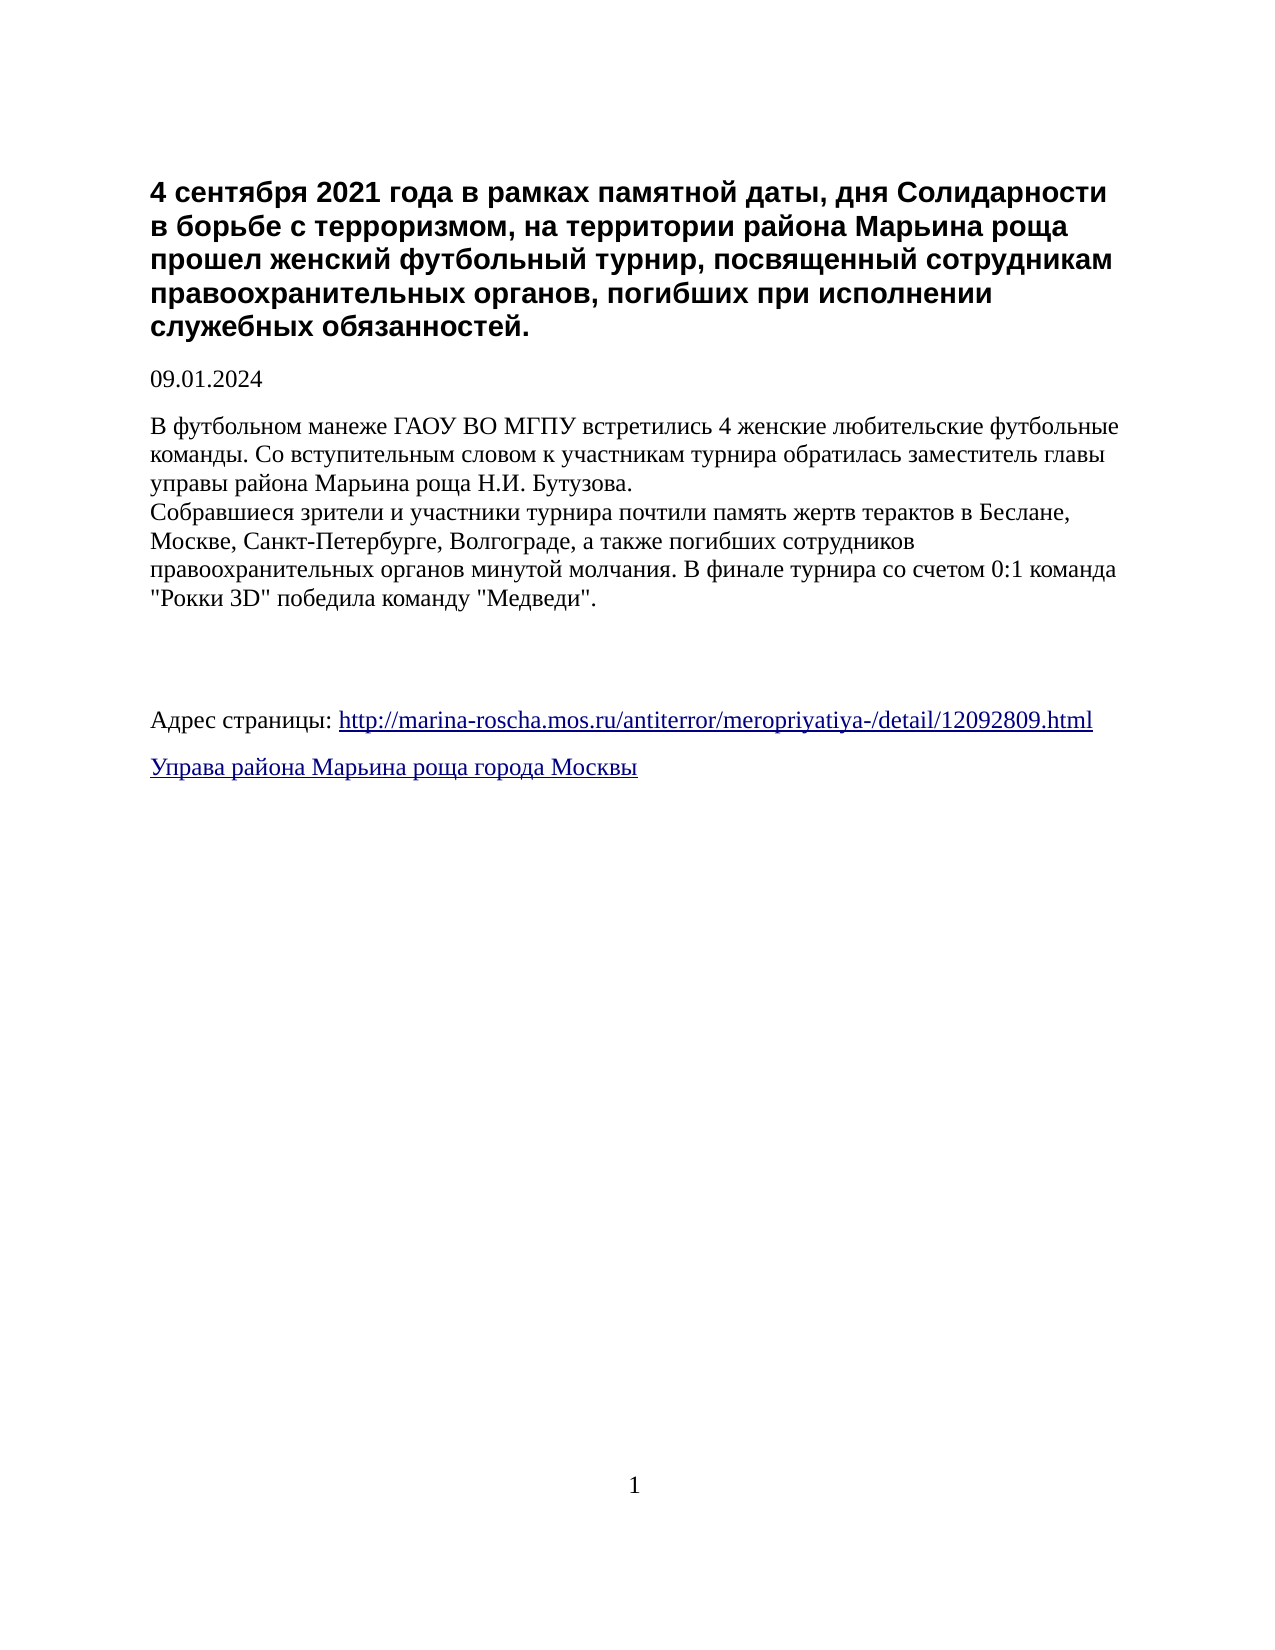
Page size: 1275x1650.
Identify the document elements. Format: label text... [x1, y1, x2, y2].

subtitle 4 сентября 2021 года в рамках памятной даты, дня Солидарности в борьбе с терроризмом, на территории района Марьина роща прошел женский футбольный турнир, посвященный сотрудникам правоохранительных органов, погибших при исполнении служебных обязанностей. [150, 175, 1125, 343]
text 09.01.2024 [150, 364, 1125, 393]
text Адрес страницы: http://marina-roscha.mos.ru/antiterror/meropriyatiya-/detail/12092809.html [150, 705, 1125, 734]
text В футбольном манеже ГАОУ ВО МГПУ встретились 4 женские любительские футбольные команды. Со вступительным словом к участникам турнира обратилась заместитель главы управы района Марьина роща Н.И. Бутузова. Собравшиеся зрители и участники турнира почтили память жертв терактов в Беслане, Москве, Санкт-Петербурге, Волгограде, а также погибших сотрудников правоохранительных органов минутой молчания. В финале турнира со счетом 0:1 команда "Рокки 3D" победила команду "Медведи". [150, 411, 1125, 612]
text Управа района Марьина роща города Москвы [150, 752, 1125, 781]
